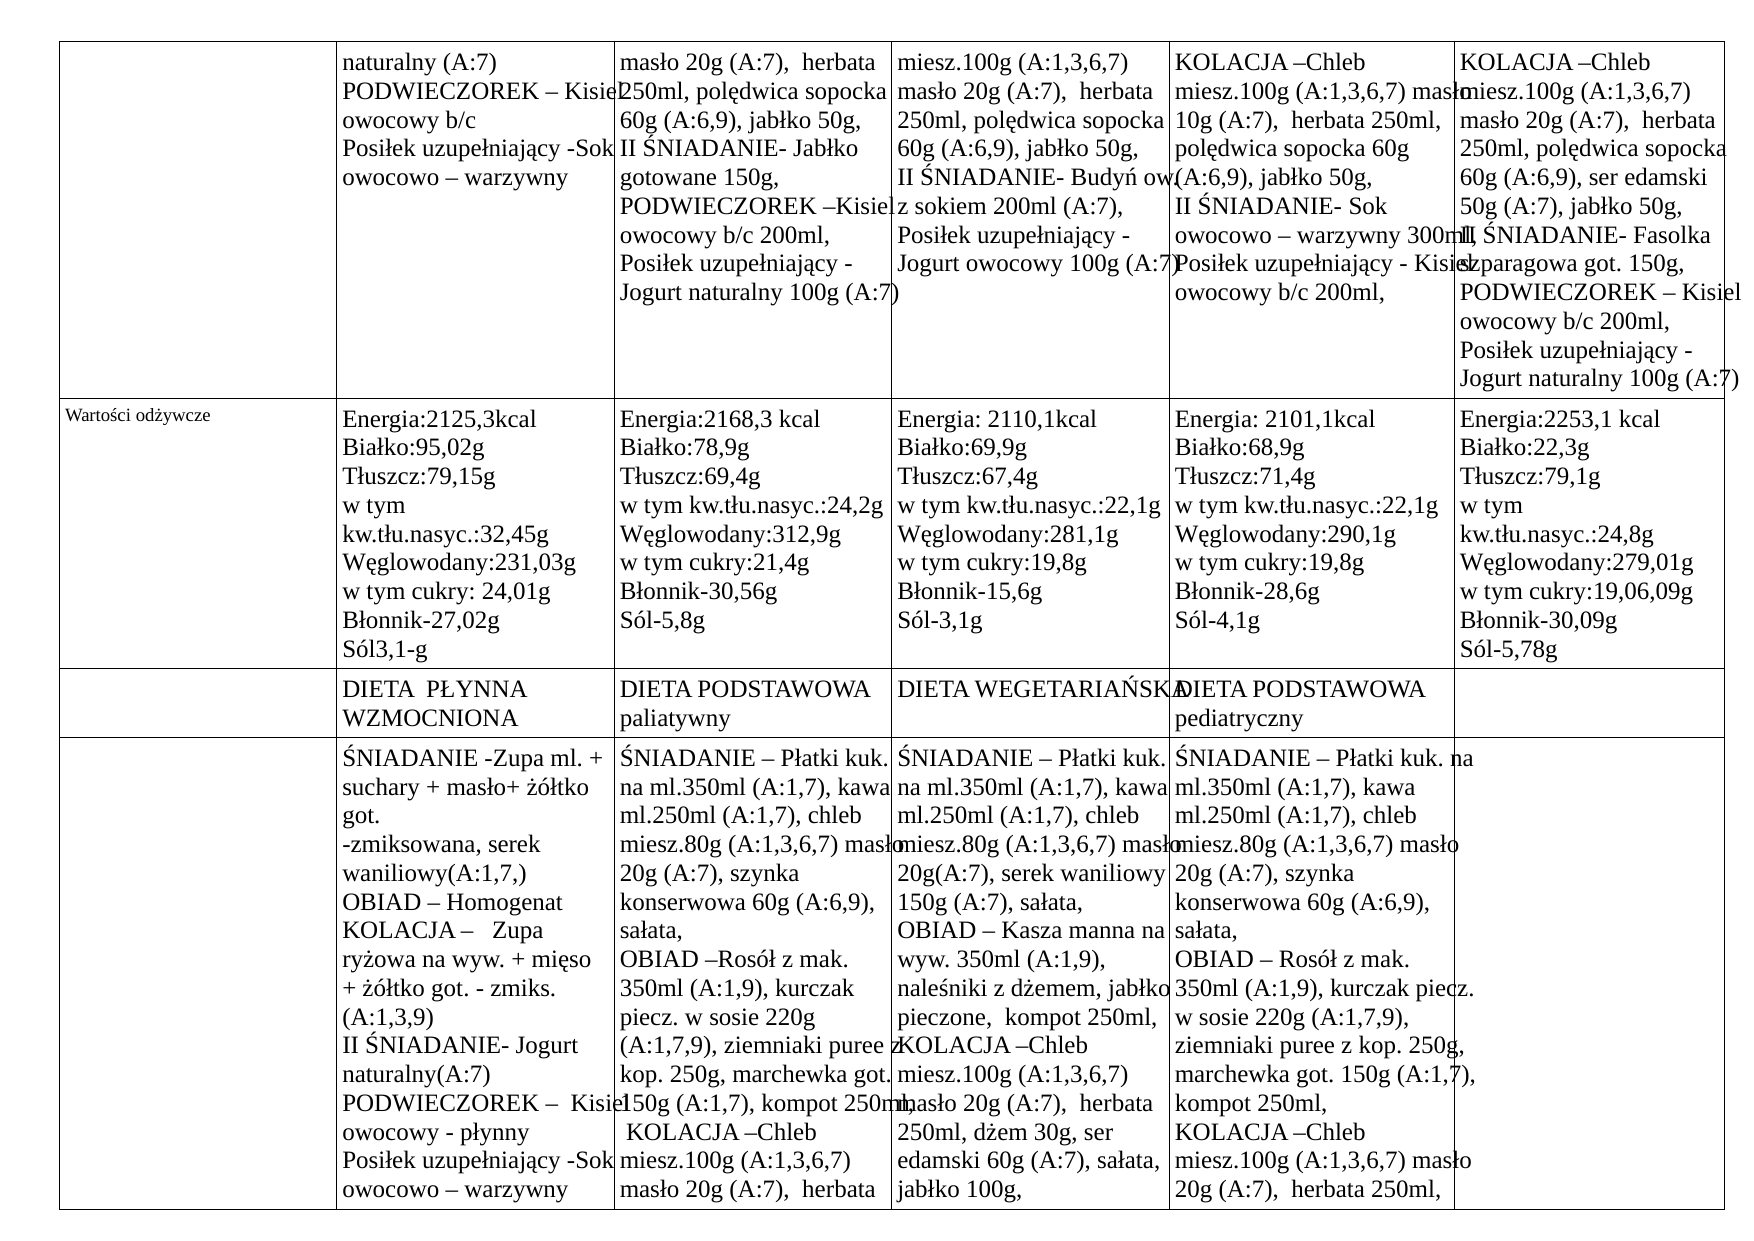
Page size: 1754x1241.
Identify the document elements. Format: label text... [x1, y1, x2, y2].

table_cell DIETA WEGETARIAŃSKA [892, 669, 1169, 737]
table_cell ŚNIADANIE – Płatki kuk. na ml.350ml (A:1,7), kawa ml.250ml (A:1,7), chleb miesz.80g (A:1,3,6,7) masło 20g (A:7), szynka konserwowa 60g (A:6,9), sałata, OBIAD – Rosół z mak. 350ml (A:1,9), kurczak piecz. w sosie 220g (A:1,7,9), ziemniaki puree z kop. 250g, marchewka got. 150g (A:1,7), kompot 250ml, KOLACJA –Chleb miesz.100g (A:1,3,6,7) masło 20g (A:7), herbata 250ml, polędwica sopocka 60g (A:6,9), ketchup 20g (A:9), jabłko 50g, II ŚNIADANIE- Budyń ow. z sokiem 200ml (A:7), Posiłek uzupełniający - Jogurt owocowy 100g (A:7) [1170, 738, 1454, 1209]
table_cell Energia: 2110,1kcal Białko:69,9g Tłuszcz:67,4g w tym kw.tłu.nasyc.:22,1g Węglowodany:281,1g w tym cukry:19,8g Błonnik-15,6g Sól-3,1g [892, 399, 1169, 668]
table_cell ŚNIADANIE – Płatki kuk. na ml.350ml (A:1,7), kawa ml.250ml (A:1,7), chleb miesz.80g (A:1,3,6,7) masło 20g(A:7), serek waniliowy 150g (A:7), sałata, OBIAD – Kasza manna na wyw. 350ml (A:1,9), naleśniki z dżemem, jabłko pieczone, kompot 250ml, KOLACJA –Chleb miesz.100g (A:1,3,6,7) masło 20g (A:7), herbata 250ml, dżem 30g, ser edamski 60g (A:7), sałata, jabłko 100g, II ŚNIADANIE- Fasolka szparagowa got. 150g, Posiłek uzupełniający - Jogurt owocowy 100g (A:7) [892, 738, 1169, 1209]
table_cell [1455, 738, 1724, 1209]
table_cell ŚNIADANIE – Kawa ml.250ml (A:1,7), chleb miesz.80g (A:1,3,6,7) masło 20g (A:7), szynka konserwowa 60g (A:6,9), sałata, OBIAD – Kasza manna na wyw. 350ml (A:1,9), kurczak got. w sosie potr. 300g (A:1,7,9), ziemniaki puree z kop. 250g, marchewka got. 150g (A:1,7), kompot 250ml, KOLACJA –Chleb miesz.100g (A:1,3,6,7) masło 20g (A:7), herbata 250ml, polędwica sopocka 60g (A:6,9), ser edamski 50g (A:7), jabłko 50g, II ŚNIADANIE- Fasolka szparagowa got. 150g, PODWIECZOREK – Kisiel owocowy b/c 200ml, Posiłek uzupełniający - Jogurt naturalny 100g (A:7) [1455, 42, 1724, 398]
table_cell ŚNIADANIE -Zupa ryżowa na wyw. + mięso + żółtko got.–zmiks., serek naturalny, (A:7,9) OBIAD – Kasza manna na wyw. + mięso - zmiks.+ mięso mielone(A:1,3,9) KOLACJA – Zupa ryżowa na wyw. + mięso + żółtko got. -zmiks. + mięso mielone(A:1,3,9) II ŚNIADANIE- Jogurt naturalny (A:7) PODWIECZOREK – Kisiel owocowy b/c Posiłek uzupełniający -Sok owocowo – warzywny [337, 42, 614, 398]
table_cell Energia:2168,3 kcal Białko:78,9g Tłuszcz:69,4g w tym kw.tłu.nasyc.:24,2g Węglowodany:312,9g w tym cukry:21,4g Błonnik-30,56g Sól-5,8g [615, 399, 891, 668]
table_cell ŚNIADANIE –Kasza kuk. na wyw.350ml (A:1,9), herbata.250ml , chleb miesz.80g (A:1,3,6,7) masło 10g (A:7), szynka konserwowa 60g (A:6,9), sałata, OBIAD –Kasza manna na wyw. 350ml (A:1,9), kurczak got. z warz. 220g (A:1,7,9), ziemniaki puree z kop. 250g, marchewka got. 150g (A:1,7), kompot 250ml, KOLACJA –Chleb miesz.100g (A:1,3,6,7) masło 10g (A:7), herbata 250ml, polędwica sopocka 60g (A:6,9), jabłko 50g, II ŚNIADANIE- Sok owocowo – warzywny 300ml, Posiłek uzupełniający - Kisiel owocowy b/c 200ml, [1170, 42, 1454, 398]
table_cell Energia:2125,3kcal Białko:95,02g Tłuszcz:79,15g w tym kw.tłu.nasyc.:32,45g Węglowodany:231,03g w tym cukry: 24,01g Błonnik-27,02g Sól3,1-g [337, 399, 614, 668]
table_cell DIETA PŁYNNA WZMOCNIONA [337, 669, 614, 737]
table_cell ŚNIADANIE – Kawa ml. 250ml (A:1,7), chleb miesz. 80g (A:1,3,6,7), masło 20g (A:7), szynka konserwowa 60g (A:6,9), sałata, OBIAD – Kasza manna na wyw. 350ml (A:1,9), kurczak got. w sosie potr. 220g (A:1,7,9), ziemniaki puree z kop. 250g, marchewka got. 150g (A:1,7), kompot 250ml, KOLACJA –Chleb miesz.100g (A:1,3,6,7) masło 20g (A:7), herbata 250ml, polędwica sopocka 60g (A:6,9), jabłko 50g, II ŚNIADANIE- Jabłko gotowane 150g, PODWIECZOREK –Kisiel owocowy b/c 200ml, Posiłek uzupełniający - Jogurt naturalny 100g (A:7) [615, 42, 891, 398]
table_cell [60, 42, 336, 398]
table_cell ŚNIADANIE – Płatki kuk. na ml.350ml (A:1,7), kawa ml.250ml (A:1,7), chleb miesz.80g (A:1,3,6,7) masło 20g (A:7), szynka konserwowa 60g (A:6,9), sałata, OBIAD –Rosół z mak. 350ml (A:1,9), kurczak piecz. w sosie 220g (A:1,7,9), ziemniaki puree z kop. 250g, marchewka got. 150g (A:1,7), kompot 250ml, KOLACJA –Chleb miesz.100g (A:1,3,6,7) masło 20g (A:7), herbata 250ml, polędwica sopocka 60g (A:6,9), ketchup 20g (A:9), jabłko 50g, II ŚNIADANIE- Budyń ow. z sokiem 200ml (A:7), Posiłek uzupełniający - Jogurt owocowy 100g (A:7) [615, 738, 891, 1209]
table_cell [60, 669, 336, 737]
table_cell Energia: 2101,1kcal Białko:68,9g Tłuszcz:71,4g w tym kw.tłu.nasyc.:22,1g Węglowodany:290,1g w tym cukry:19,8g Błonnik-28,6g Sól-4,1g [1170, 399, 1454, 668]
table_cell DIETA PODSTAWOWA pediatryczny [1170, 669, 1454, 737]
table_cell [1455, 669, 1724, 737]
table_cell DIETA PODSTAWOWA paliatywny [615, 669, 891, 737]
table_cell Wartości odżywcze [60, 399, 336, 668]
table_cell ŚNIADANIE -Zupa ml. + suchary + masło+ żółtko got. -zmiksowana, serek waniliowy(A:1,7,) OBIAD – Homogenat KOLACJA – Zupa ryżowa na wyw. + mięso + żółtko got. - zmiks. (A:1,3,9) II ŚNIADANIE- Jogurt naturalny(A:7) PODWIECZOREK – Kisiel owocowy - płynny Posiłek uzupełniający -Sok owocowo – warzywny [337, 738, 614, 1209]
table_cell [60, 738, 336, 1209]
table_cell Energia:2253,1 kcal Białko:22,3g Tłuszcz:79,1g w tym kw.tłu.nasyc.:24,8g Węglowodany:279,01g w tym cukry:19,06,09g Błonnik-30,09g Sól-5,78g [1455, 399, 1724, 668]
table_cell ŚNIADANIE – Płatki kuk. na ml.350ml (A:1,7), kakao 250ml (A:1,7), chleb miesz. 80g (A:1,3,6,7) masło 20g (A:7), szynka konserwowa 60g (A:6,9), sałata, OBIAD – Kasza manna na wyw. 350ml (A:1,9), kurczak got. w sosie potr. 220g (A:1,7,9), ziemniaki puree z kop. 250g, marchewka got. 150g (A:1,7), kompot 250ml, KOLACJA – Chleb miesz.100g (A:1,3,6,7) masło 20g (A:7), herbata 250ml, polędwica sopocka 60g (A:6,9), jabłko 50g, II ŚNIADANIE- Budyń ow. z sokiem 200ml (A:7), Posiłek uzupełniający - Jogurt owocowy 100g (A:7) [892, 42, 1169, 398]
